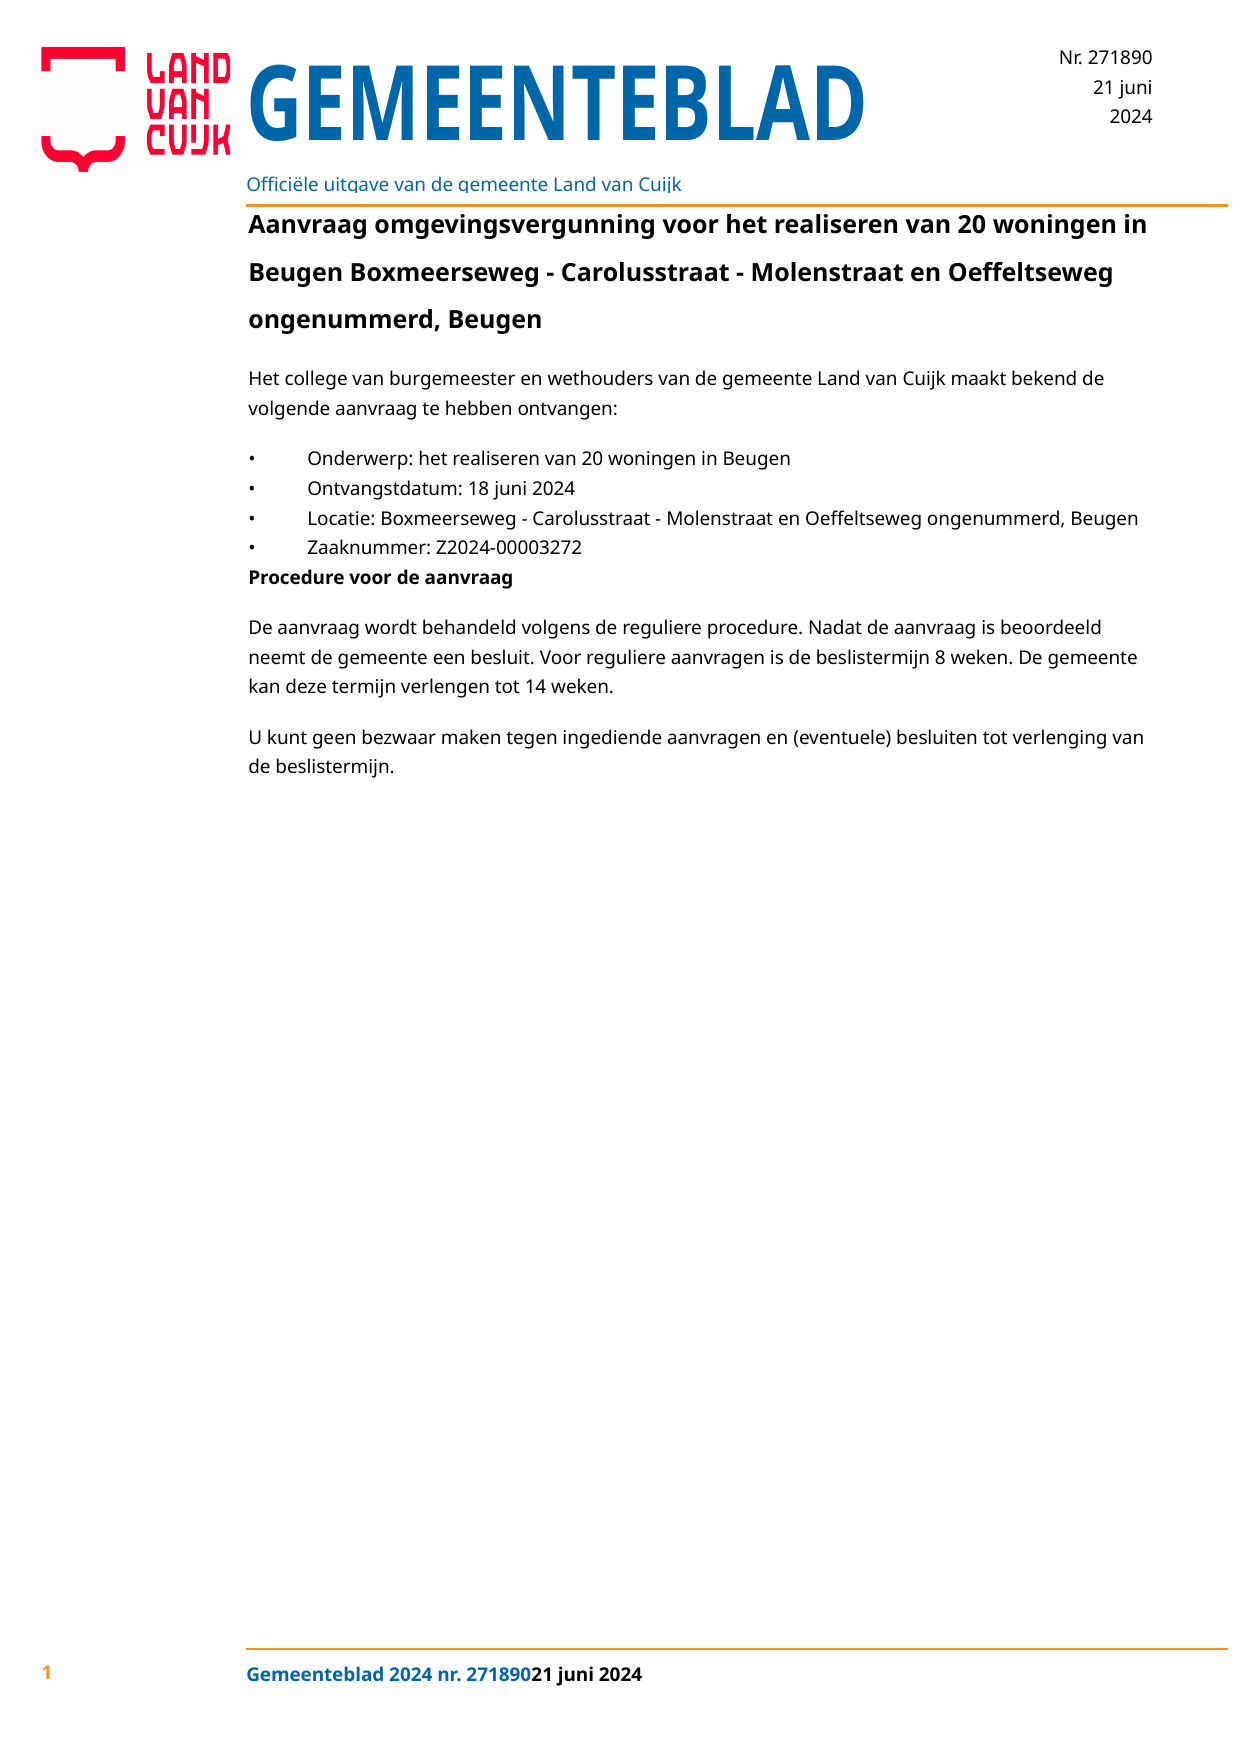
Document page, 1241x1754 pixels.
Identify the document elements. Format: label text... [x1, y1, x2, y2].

list Locatie: Boxmeerseweg - Carolusstraat - Molenstraat en Oeffeltseweg ongenummerd, Beugen [248, 505, 1152, 530]
text U kunt geen bezwaar maken tegen ingediende aanvragen en (eventuele) besluiten tot verlenging van de beslistermijn. [248, 724, 1152, 779]
list Onderwerp: het realiseren van 20 woningen in Beugen [248, 446, 1152, 471]
list Ontvangstdatum: 18 juni 2024 [248, 475, 1152, 501]
list Zaaknummer: Z2024-00003272 [248, 534, 1152, 560]
text Aanvraag omgevingsvergunning voor het realiseren van 20 woningen in Beugen Boxmeerseweg - Carolusstraat - Molenstraat en Oeffeltseweg ongenummerd, Beugen [248, 207, 1152, 336]
text De aanvraag wordt behandeld volgens de reguliere procedure. Nadat de aanvraag is beoordeeld neemt de gemeente een besluit. Voor reguliere aanvragen is de beslistermijn 8 weken. De gemeente kan deze termijn verlengen tot 14 weken. [248, 614, 1152, 699]
picture [41, 47, 231, 172]
text Het college van burgemeester en wethouders van de gemeente Land van Cuijk maakt bekend de volgende aanvraag te hebben ontvangen: [248, 366, 1152, 421]
text Procedure voor de aanvraag [248, 564, 1152, 589]
